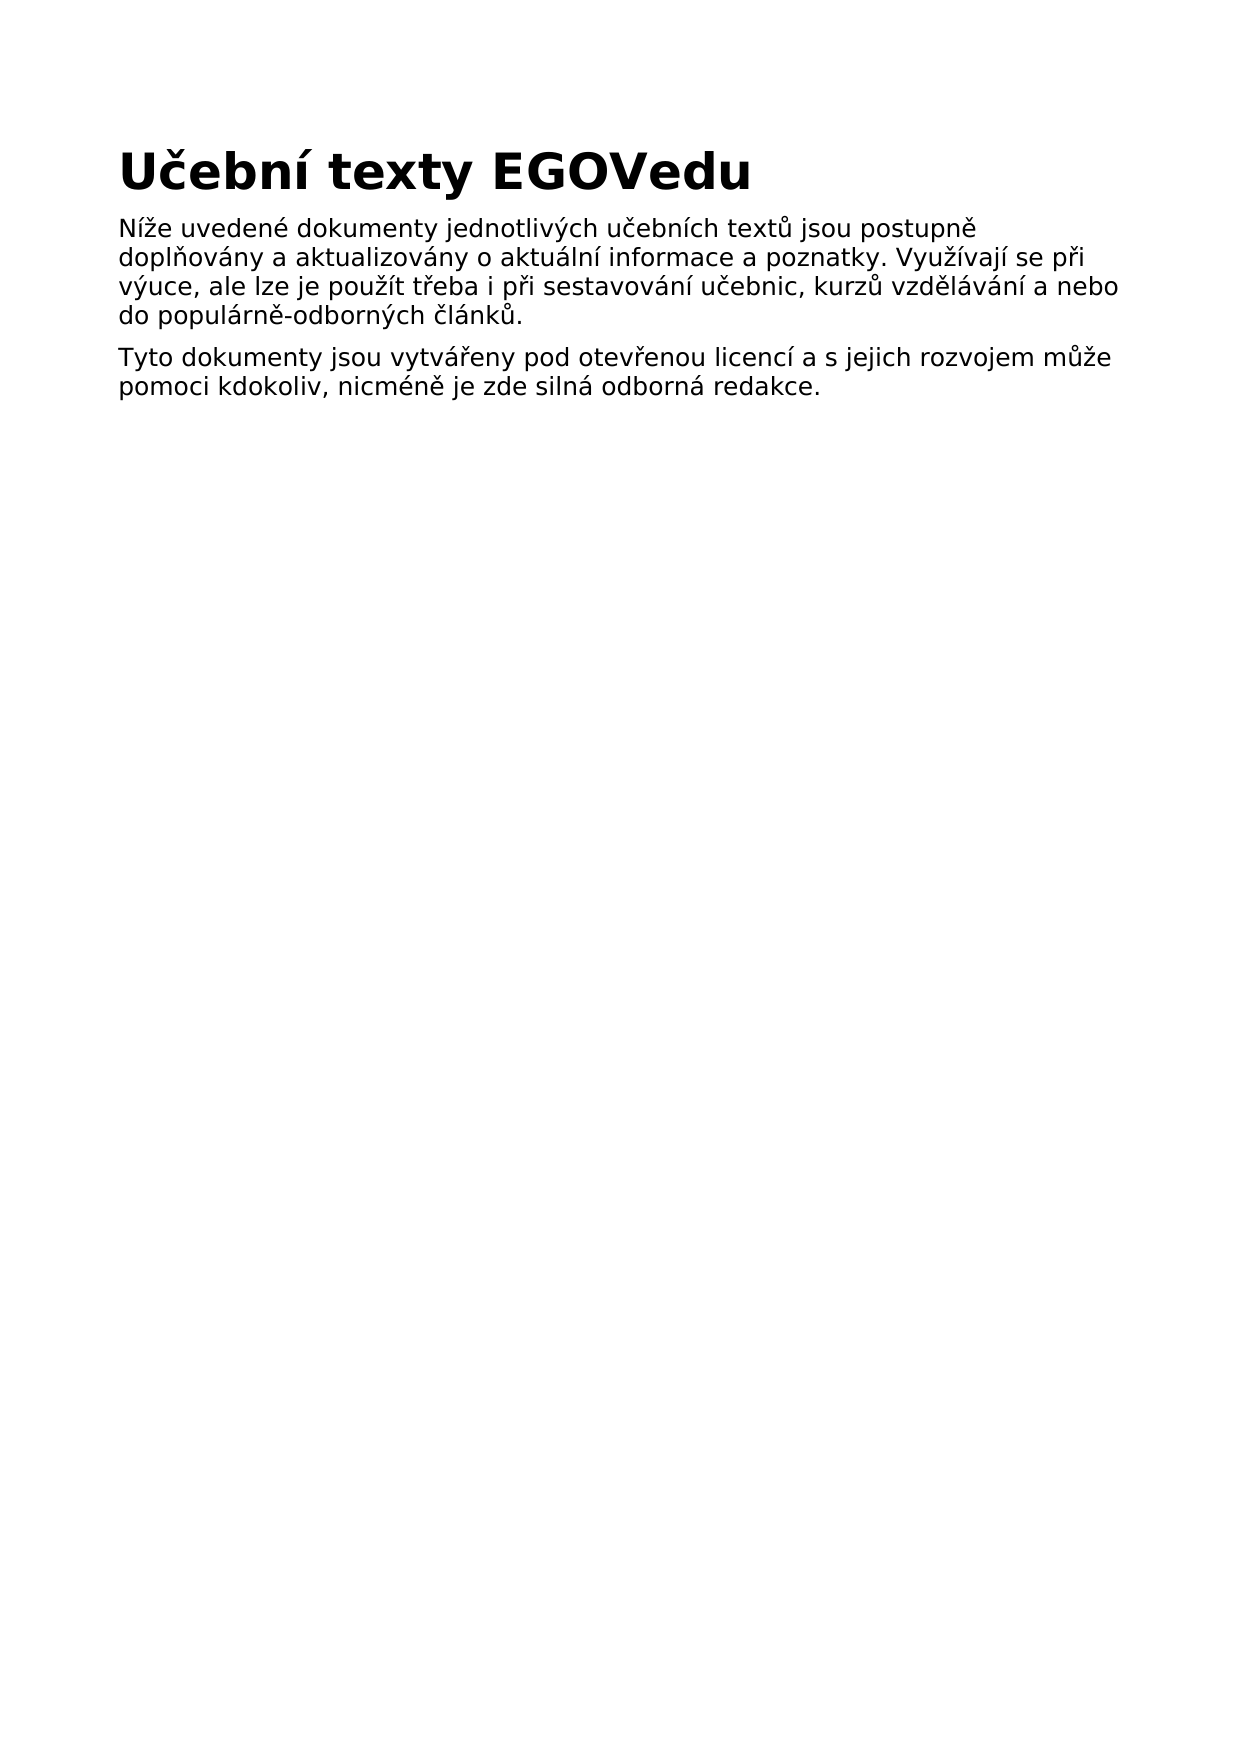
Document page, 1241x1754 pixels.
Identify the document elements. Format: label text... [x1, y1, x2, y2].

subtitle Učební texty EGOVedu [118, 143, 1122, 201]
text Níže uvedené dokumenty jednotlivých učebních textů jsou postupně doplňovány a aktualizovány o aktuální informace a poznatky. Využívají se při výuce, ale lze je použít třeba i při sestavování učebnic, kurzů vzdělávání a nebo do populárně-odborných článků. [118, 214, 1122, 331]
text Tyto dokumenty jsou vytvářeny pod otevřenou licencí a s jejich rozvojem může pomoci kdokoliv, nicméně je zde silná odborná redakce. [118, 343, 1122, 401]
